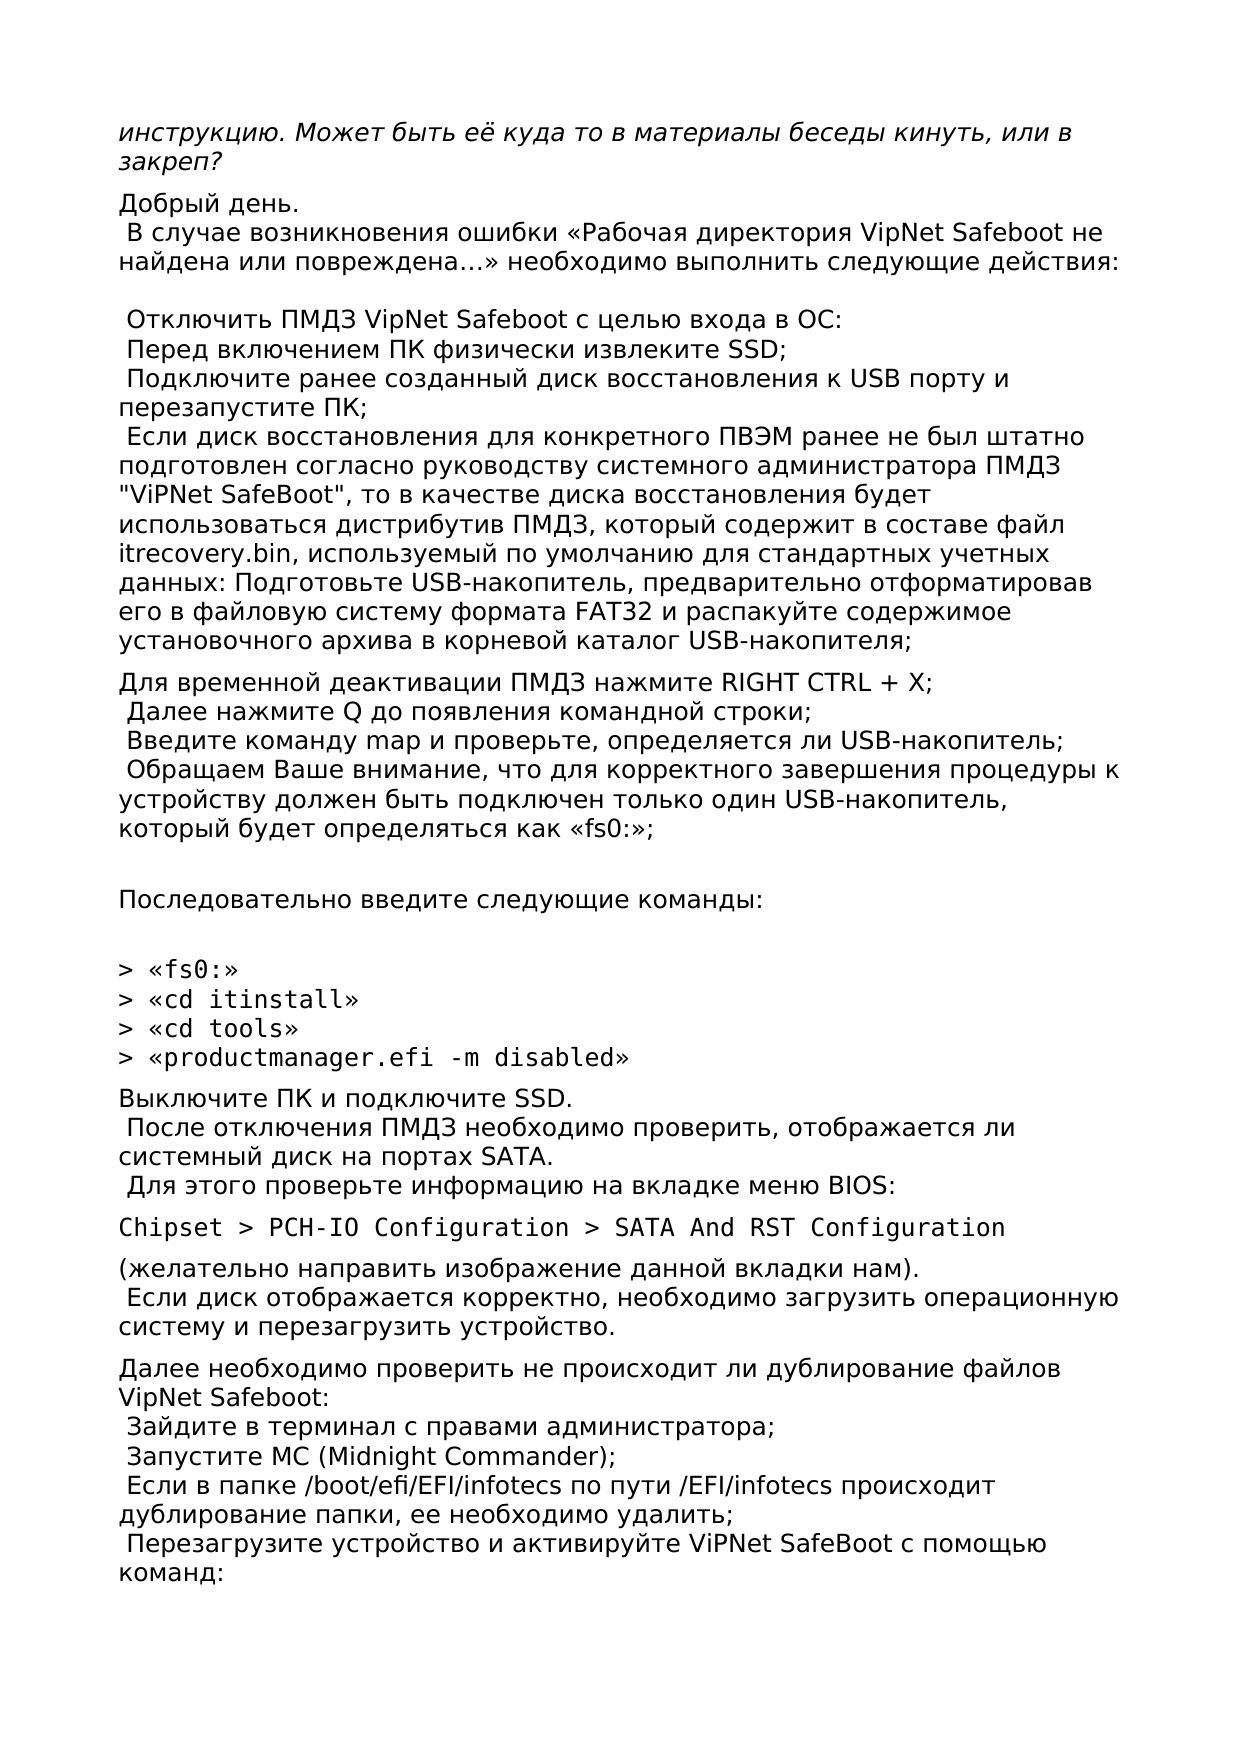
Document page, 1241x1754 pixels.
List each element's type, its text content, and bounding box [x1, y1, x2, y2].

text Для временной деактивации ПМДЗ нажмите RIGHT CTRL + X; Далее нажмите Q до появления командной строки; Введите команду map и проверьте, определяется ли USB-накопитель; Обращаем Ваше внимание, что для корректного завершения процедуры к устройству должен быть подключен только один USB-накопитель, который будет определяться как «fs0:»; [118, 668, 1122, 872]
text (желательно направить изображение данной вкладки нам). Если диск отображается корректно, необходимо загрузить операционную систему и перезагрузить устройство. [118, 1254, 1122, 1342]
text Выключите ПК и подключите SSD. После отключения ПМДЗ необходимо проверить, отображается ли системный диск на портах SATA. Для этого проверьте информацию на вкладке меню BIOS: [118, 1084, 1122, 1201]
text Chipset > PCH-IO Configuration > SATA And RST Configuration [118, 1213, 1122, 1242]
text инструкцию. Может быть её куда то в материалы беседы кинуть, или в закреп? [118, 118, 1122, 176]
text Добрый день. В случае возникновения ошибки «Рабочая директория VipNet Safeboot не найдена или повреждена…» необходимо выполнить следующие действия: Отключить ПМДЗ VipNet Safeboot с целью входа в ОС: Перед включением ПК физически извлеките SSD; Подключите ранее созданный диск восстановления к USB порту и перезапустите ПК; Если диск восстановления для конкретного ПВЭМ ранее не был штатно подготовлен согласно руководству системного администратора ПМДЗ "ViPNet SafeBoot", то в качестве диска восстановления будет использоваться дистрибутив ПМДЗ, который содержит в составе файл itrecovery.bin, используемый по умолчанию для стандартных учетных данных: Подготовьте USB-накопитель, предварительно отформатировав его в файловую систему формата FAT32 и распакуйте содержимое установочного архива в корневой каталог USB-накопителя; [118, 189, 1122, 656]
text > «fs0:» > «cd itinstall» > «cd tools» > «productmanager.efi -m disabled» [118, 956, 1122, 1072]
text Последовательно введите следующие команды: [118, 885, 1122, 943]
text Далее необходимо проверить не происходит ли дублирование файлов VipNet Safeboot: Зайдите в терминал с правами администратора; Запустите MC (Midnight Commander); Если в папке /boot/efi/EFI/infotecs по пути /EFI/infotecs происходит дублирование папки, ее необходимо удалить; Перезагрузите устройство и активируйте ViPNet SafeBoot с помощью команд: [118, 1354, 1122, 1617]
